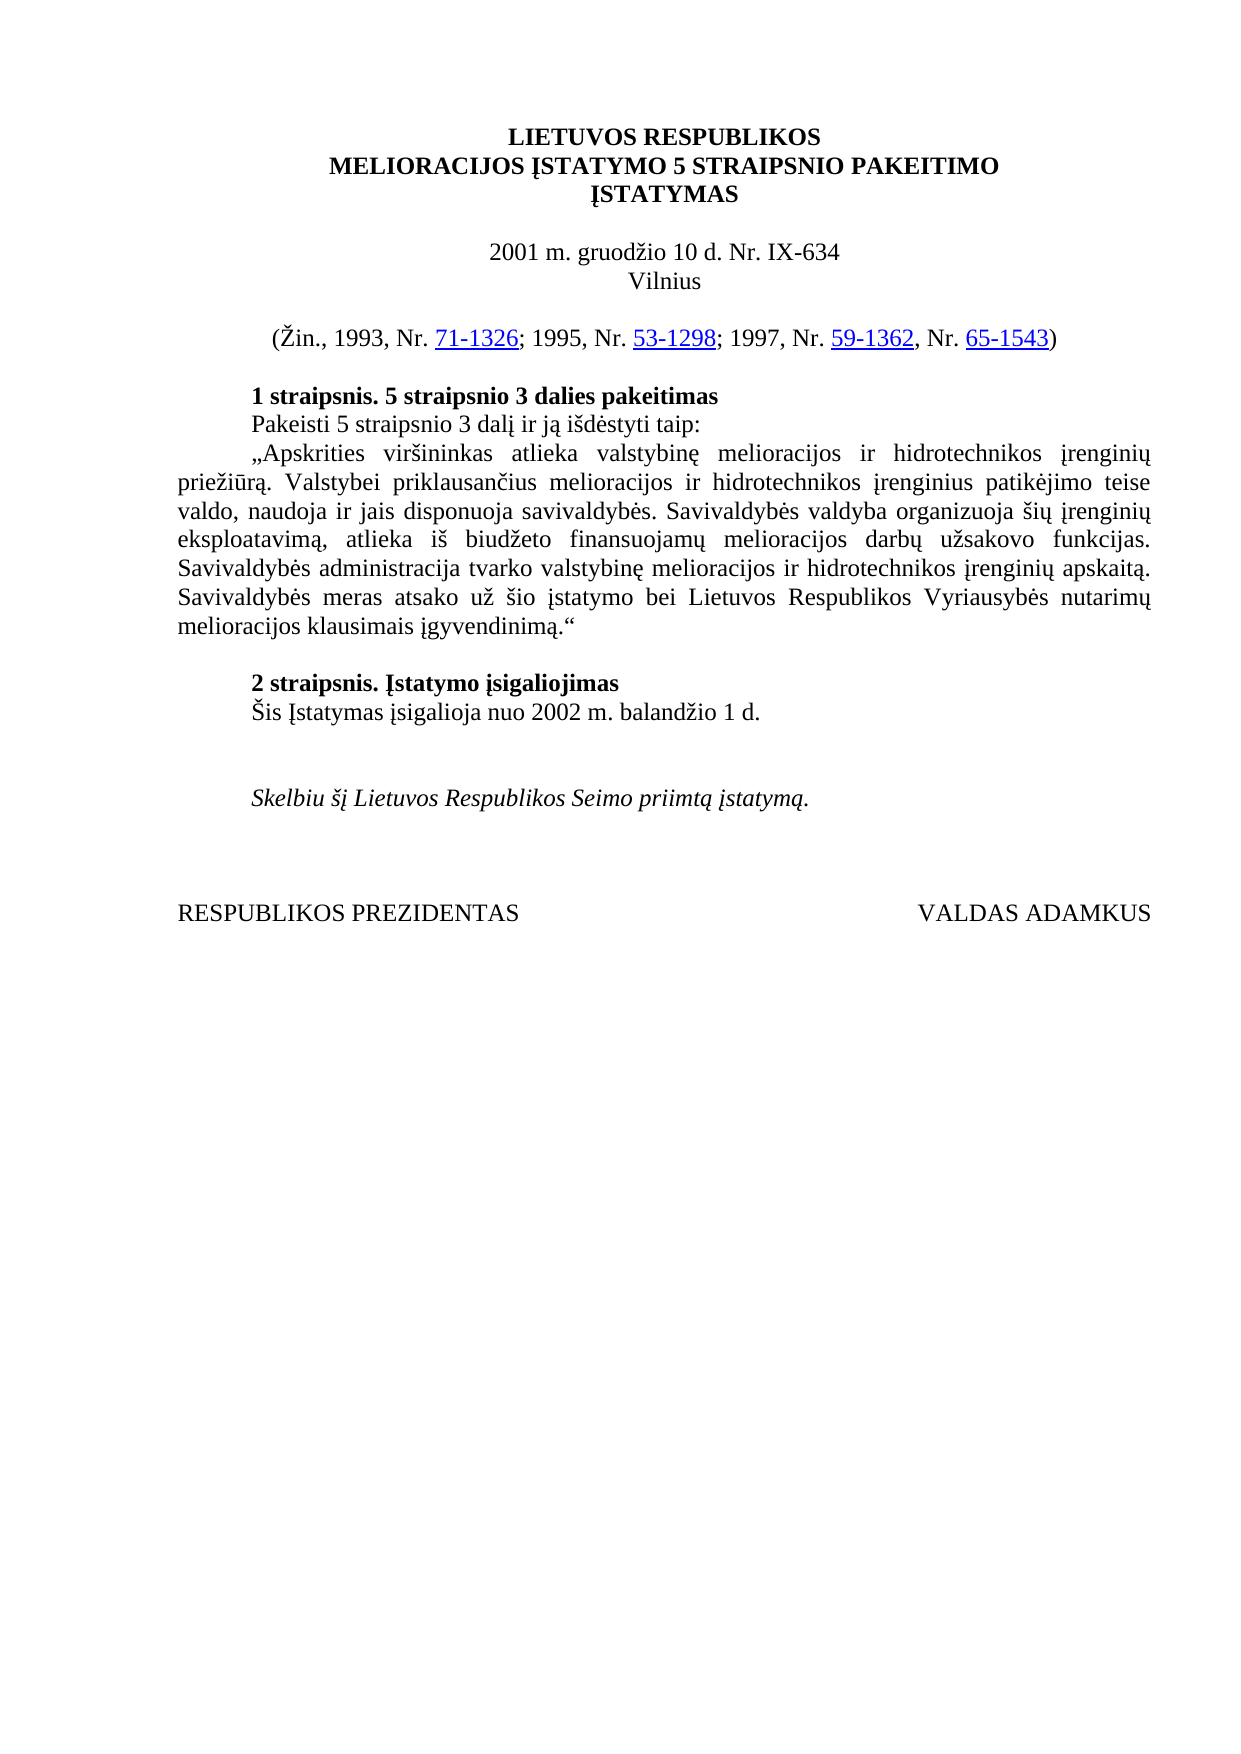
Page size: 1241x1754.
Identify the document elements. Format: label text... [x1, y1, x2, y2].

text 2 straipsnis. Įstatymo įsigaliojimas [177, 668, 1152, 697]
text 1 straipsnis. 5 straipsnio 3 dalies pakeitimas [177, 381, 1152, 409]
text 2001 m. gruodžio 10 d. Nr. IX-634 [177, 237, 1152, 266]
text LIETUVOS RESPUBLIKOS [177, 122, 1152, 151]
text ĮSTATYMAS [177, 179, 1152, 208]
text RESPUBLIKOS PREZIDENTAS VALDAS ADAMKUS [177, 898, 1152, 927]
text MELIORACIJOS ĮSTATYMO 5 STRAIPSNIO PAKEITIMO [177, 151, 1152, 179]
text (Žin., 1993, Nr. 71-1326; 1995, Nr. 53-1298; 1997, Nr. 59-1362, Nr. 65-1543) [177, 323, 1152, 352]
text Šis Įstatymas įsigalioja nuo 2002 m. balandžio 1 d. [177, 697, 1152, 726]
text Vilnius [177, 266, 1152, 294]
text Skelbiu šį Lietuvos Respublikos Seimo priimtą įstatymą. [177, 783, 1152, 812]
text Pakeisti 5 straipsnio 3 dalį ir ją išdėstyti taip: [177, 409, 1152, 438]
text „Apskrities viršininkas atlieka valstybinę melioracijos ir hidrotechnikos įrenginių priežiūrą. Valstybei priklausančius melioracijos ir hidrotechnikos įrenginius patikėjimo teise valdo, naudoja ir jais disponuoja savivaldybės. Savivaldybės valdyba organizuoja šių įrenginių eksploatavimą, atlieka iš biudžeto finansuojamų melioracijos darbų užsakovo funkcijas. Savivaldybės administracija tvarko valstybinę melioracijos ir hidrotechnikos įrenginių apskaitą. Savivaldybės meras atsako už šio įstatymo bei Lietuvos Respublikos Vyriausybės nutarimų melioracijos klausimais įgyvendinimą.“ [177, 438, 1152, 639]
